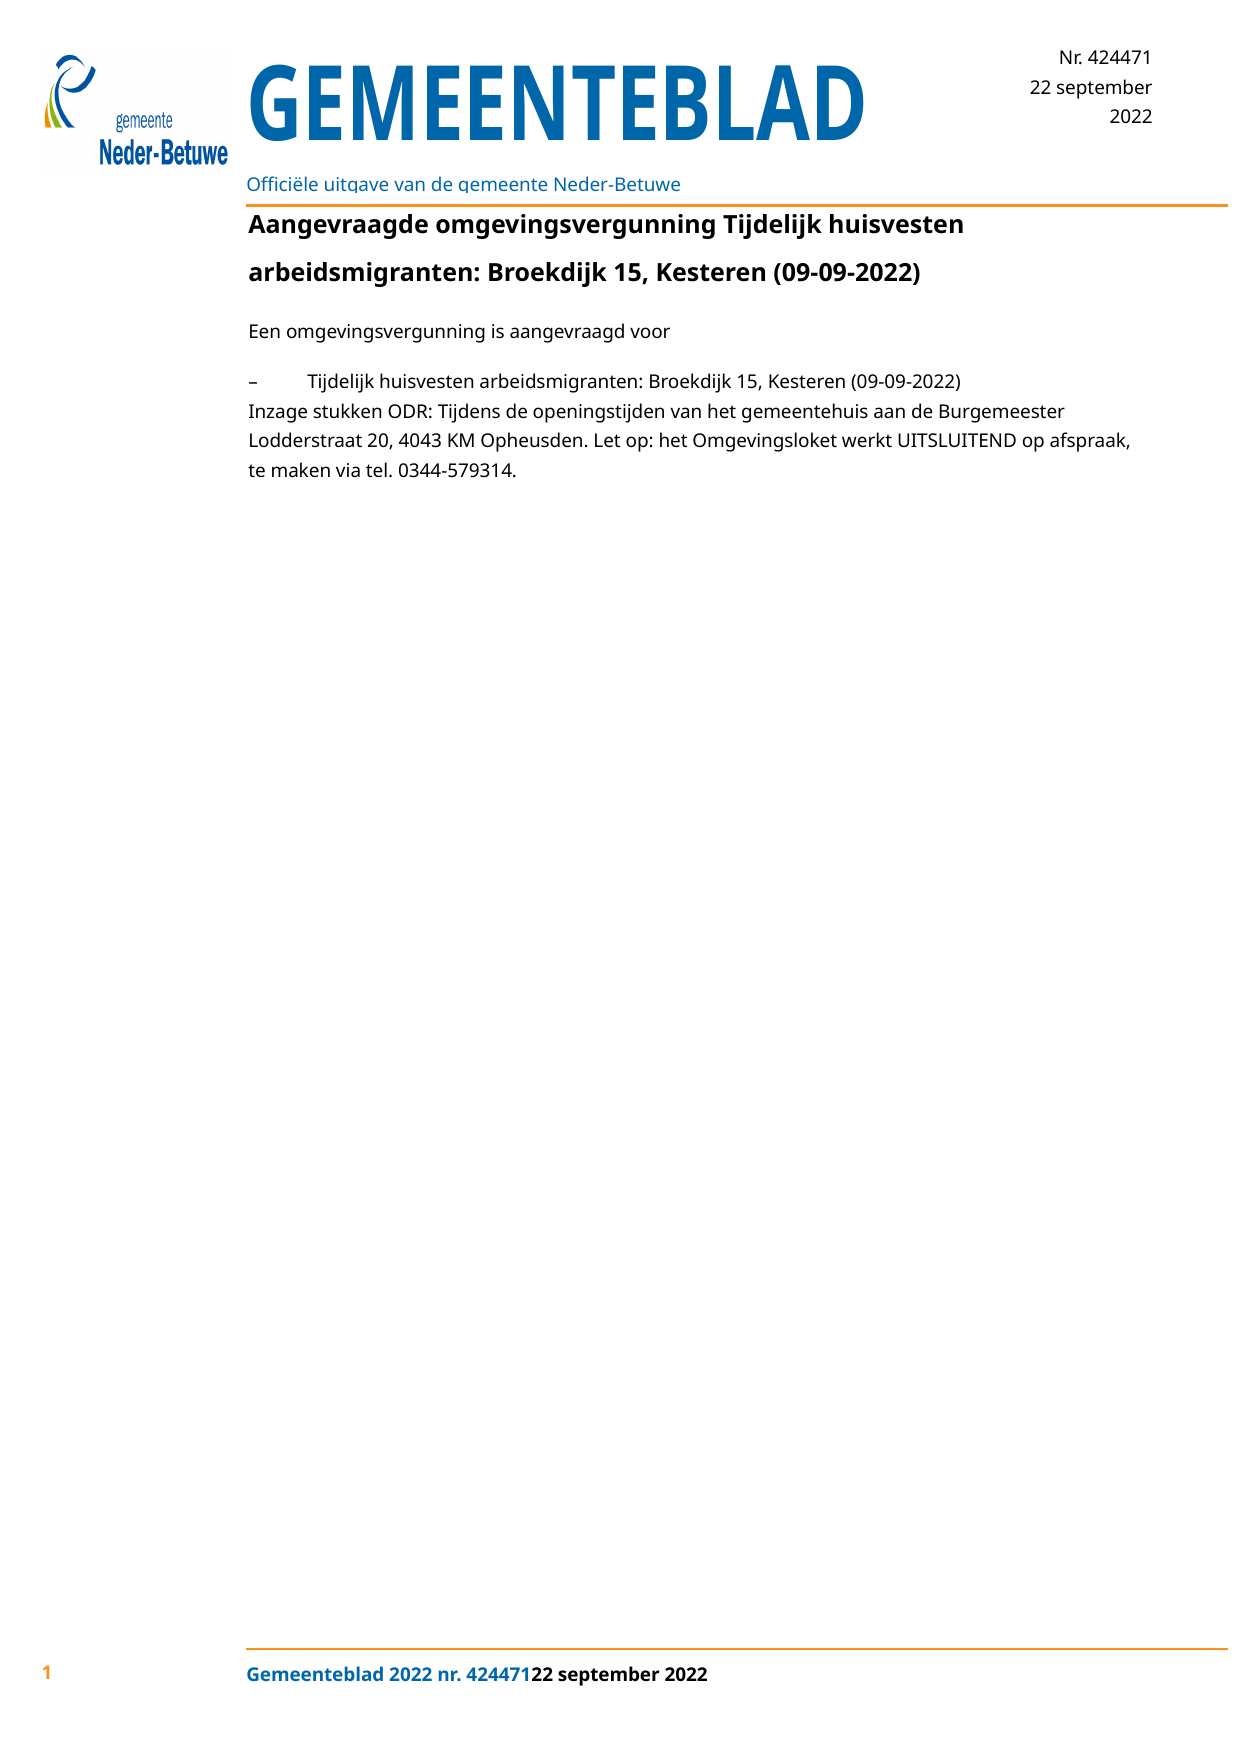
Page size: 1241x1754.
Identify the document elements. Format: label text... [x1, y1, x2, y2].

picture [41, 47, 231, 172]
text Aangevraagde omgevingsvergunning Tijdelijk huisvesten arbeidsmigranten: Broekdijk 15, Kesteren (09-09-2022) [248, 207, 1152, 288]
text Inzage stukken ODR: Tijdens de openingstijden van het gemeentehuis aan de Burgemeester Lodderstraat 20, 4043 KM Opheusden. Let op: het Omgevingsloket werkt UITSLUITEND op afspraak, te maken via tel. 0344-579314. [248, 398, 1152, 483]
text Een omgevingsvergunning is aangevraagd voor [248, 318, 1152, 344]
list Tijdelijk huisvesten arbeidsmigranten: Broekdijk 15, Kesteren (09-09-2022) [248, 368, 1152, 394]
